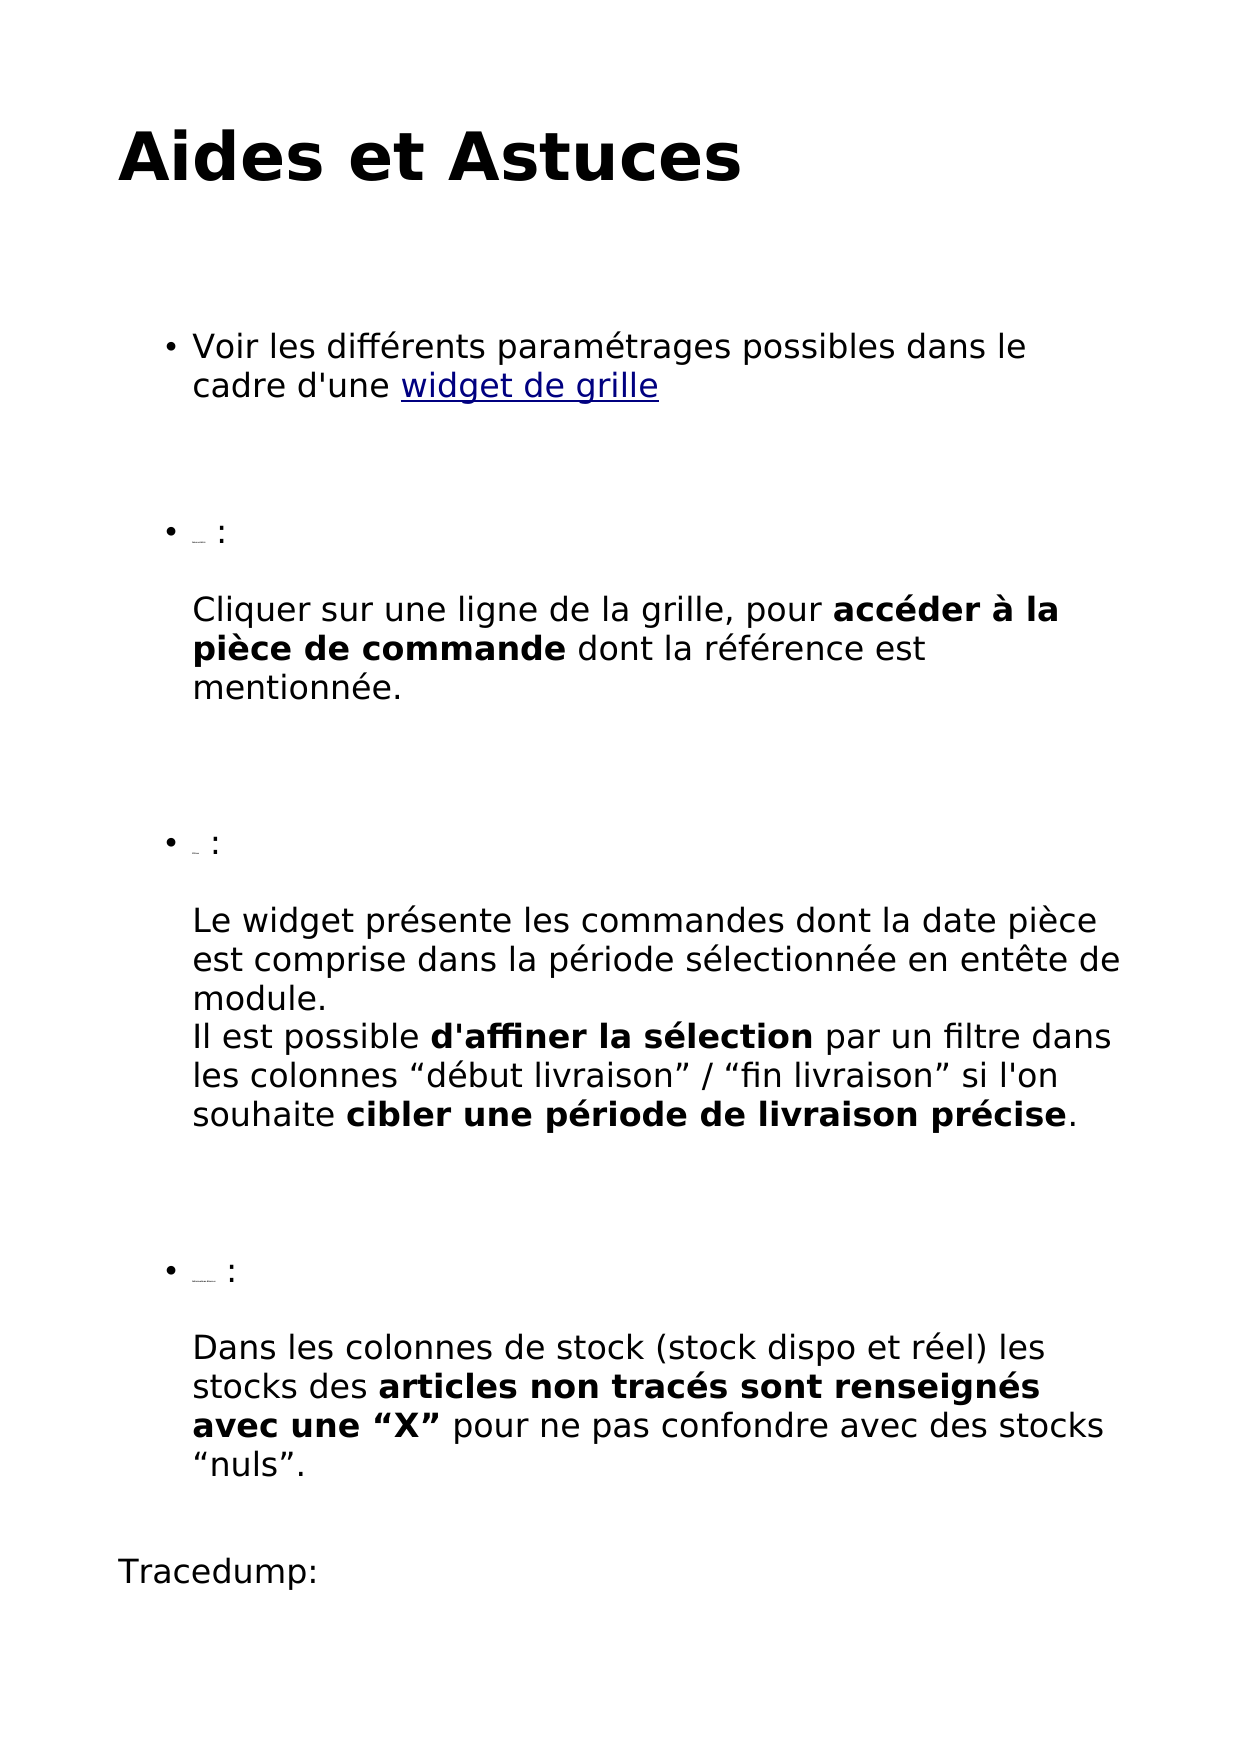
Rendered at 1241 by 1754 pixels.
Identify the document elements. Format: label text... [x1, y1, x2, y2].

list Filtres : Le widget présente les commandes dont la date pièce est comprise dans la période sélectionnée en entête de module. Il est possible d'affiner la sélection par un filtre dans les colonnes “début livraison” / “fin livraison” si l'on souhaite cibler une période de livraison précise. [177, 824, 1122, 1251]
subtitle Aides et Astuces [118, 118, 1122, 196]
list Voir les différents paramétrages possibles dans le cadre d'une widget de grille [177, 328, 1122, 483]
text Tracedump: [118, 1514, 1122, 1591]
list Interactivité : Cliquer sur une ligne de la grille, pour accéder à la pièce de commande dont la référence est mentionnée. [177, 513, 1122, 824]
list Informations diverses : Dans les colonnes de stock (stock dispo et réel) les stocks des articles non tracés sont renseignés avec une “X” pour ne pas confondre avec des stocks “nuls”. [177, 1251, 1122, 1484]
